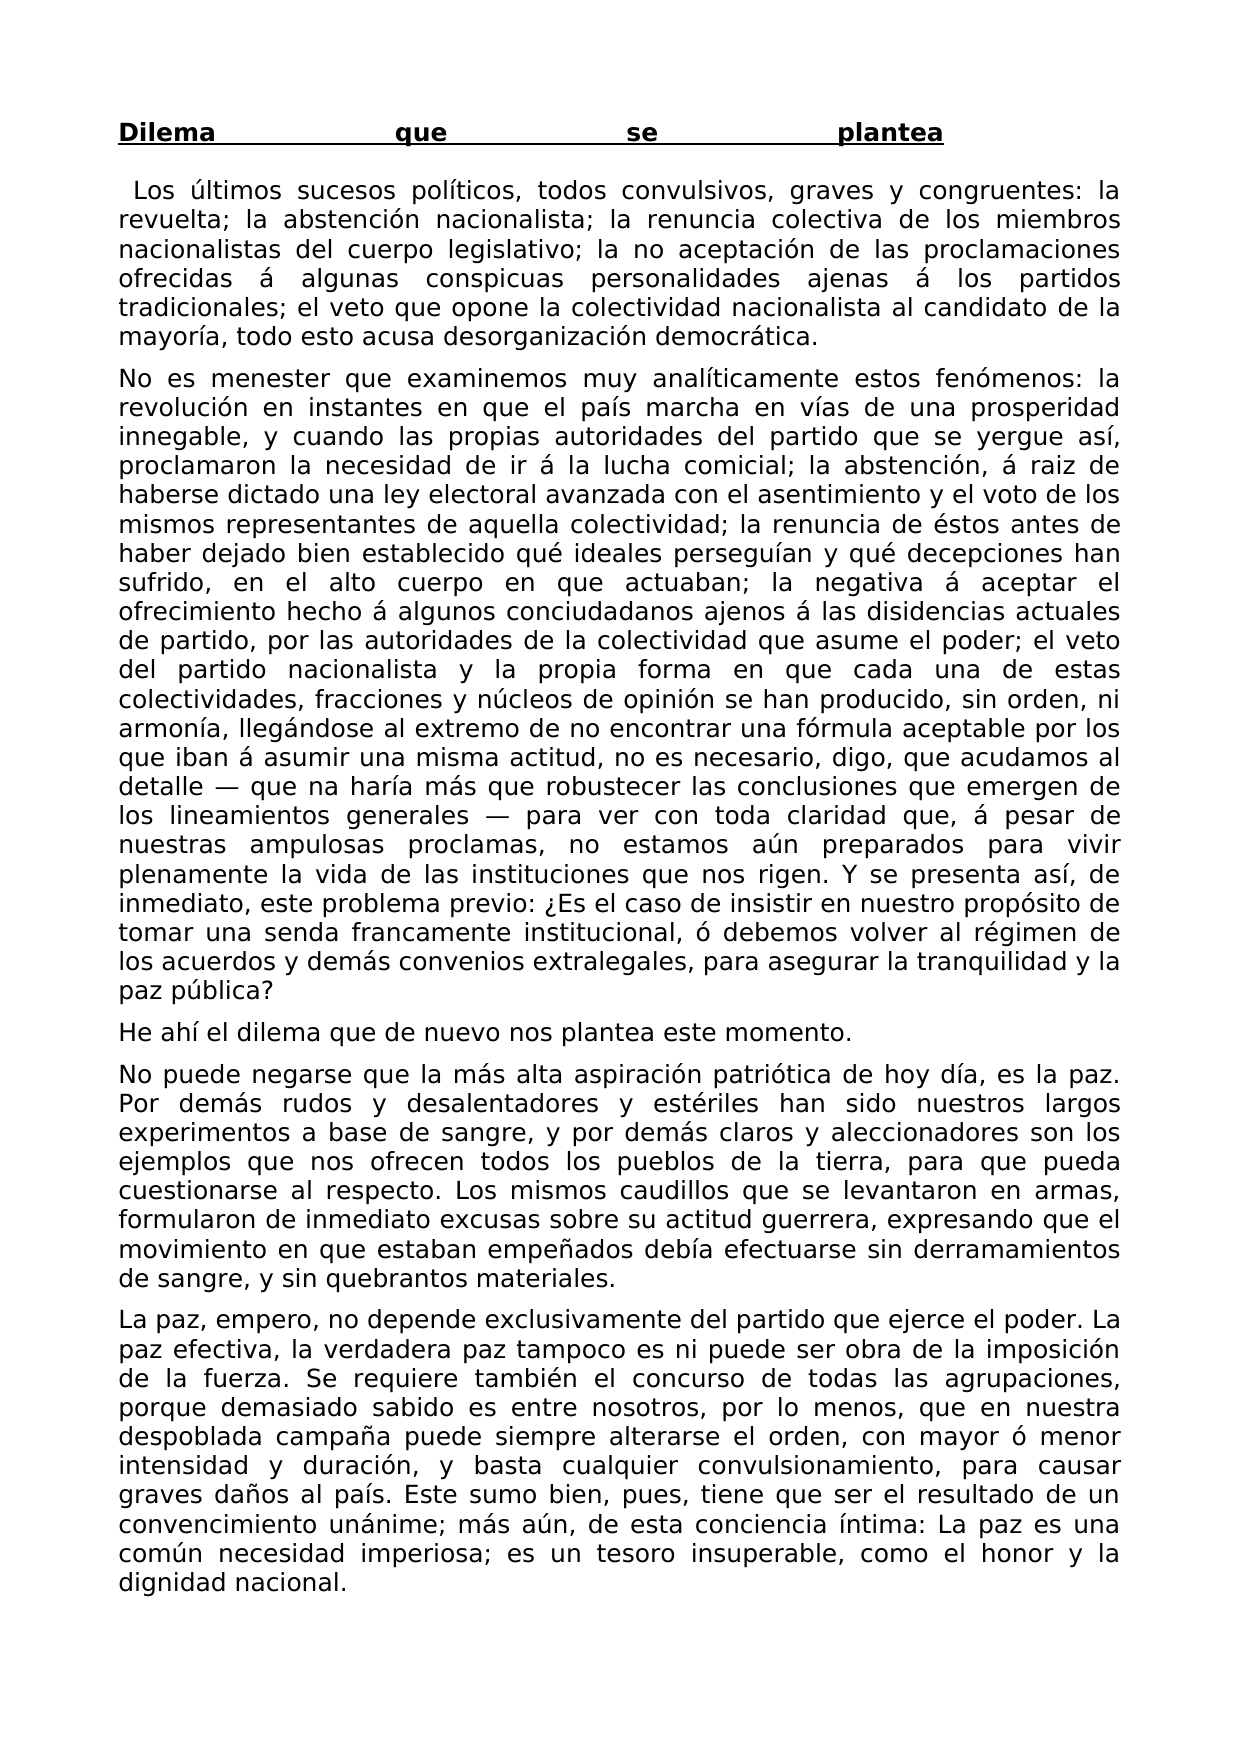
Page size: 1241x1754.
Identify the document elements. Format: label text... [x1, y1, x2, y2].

text No puede negarse que la más alta aspiración patriótica de hoy día, es la paz. Por demás rudos y desalentadores y estériles han sido nuestros largos experimentos a base de sangre, y por demás claros y aleccionadores son los ejemplos que nos ofrecen todos los pueblos de la tierra, para que pueda cuestionarse al respecto. Los mismos caudillos que se levantaron en armas, formularon de inmediato excusas sobre su actitud guerrera, expresando que el movimiento en que estaban empeñados debía efectuarse sin derramamientos de sangre, y sin quebrantos materiales. [118, 1060, 1122, 1293]
text He ahí el dilema que de nuevo nos plantea este momento. [118, 1018, 1122, 1047]
text Dilema que se plantea Los últimos sucesos políticos, todos convulsivos, graves y congruentes: la revuelta; la abstención nacionalista; la renuncia colectiva de los miembros nacionalistas del cuerpo legislativo; la no aceptación de las proclamaciones ofrecidas á algunas conspicuas personalidades ajenas á los partidos tradicionales; el veto que opone la colectividad nacionalista al candidato de la mayoría, todo esto acusa desorganización democrática. [118, 118, 1122, 351]
text No es menester que examinemos muy analíticamente estos fenómenos: la revolución en instantes en que el país marcha en vías de una prosperidad innegable, y cuando las propias autoridades del partido que se yergue así, proclamaron la necesidad de ir á la lucha comicial; la abstención, á raiz de haberse dictado una ley electoral avanzada con el asentimiento y el voto de los mismos representantes de aquella colectividad; la renuncia de éstos antes de haber dejado bien establecido qué ideales perseguían y qué decepciones han sufrido, en el alto cuerpo en que actuaban; la negativa á aceptar el ofrecimiento hecho á algunos conciudadanos ajenos á las disidencias actuales de partido, por las autoridades de la colectividad que asume el poder; el veto del partido nacionalista y la propia forma en que cada una de estas colectividades, fracciones y núcleos de opinión se han producido, sin orden, ni armonía, llegándose al extremo de no encontrar una fórmula aceptable por los que iban á asumir una misma actitud, no es necesario, digo, que acudamos al detalle — que na haría más que robustecer las conclusiones que emergen de los lineamientos generales — para ver con toda claridad que, á pesar de nuestras ampulosas proclamas, no estamos aún preparados para vivir plenamente la vida de las instituciones que nos rigen. Y se presenta así, de inmediato, este problema previo: ¿Es el caso de insistir en nuestro propósito de tomar una senda francamente institucional, ó debemos volver al régimen de los acuerdos y demás convenios extralegales, para asegurar la tranquilidad y la paz pública? [118, 364, 1122, 1006]
text La paz, empero, no depende exclusivamente del partido que ejerce el poder. La paz efectiva, la verdadera paz tampoco es ni puede ser obra de la imposición de la fuerza. Se requiere también el concurso de todas las agrupaciones, porque demasiado sabido es entre nosotros, por lo menos, que en nuestra despoblada campaña puede siempre alterarse el orden, con mayor ó menor intensidad y duración, y basta cualquier convulsionamiento, para causar graves daños al país. Este sumo bien, pues, tiene que ser el resultado de un convencimiento unánime; más aún, de esta conciencia íntima: La paz es una común necesidad imperiosa; es un tesoro insuperable, como el honor y la dignidad nacional. [118, 1306, 1122, 1597]
